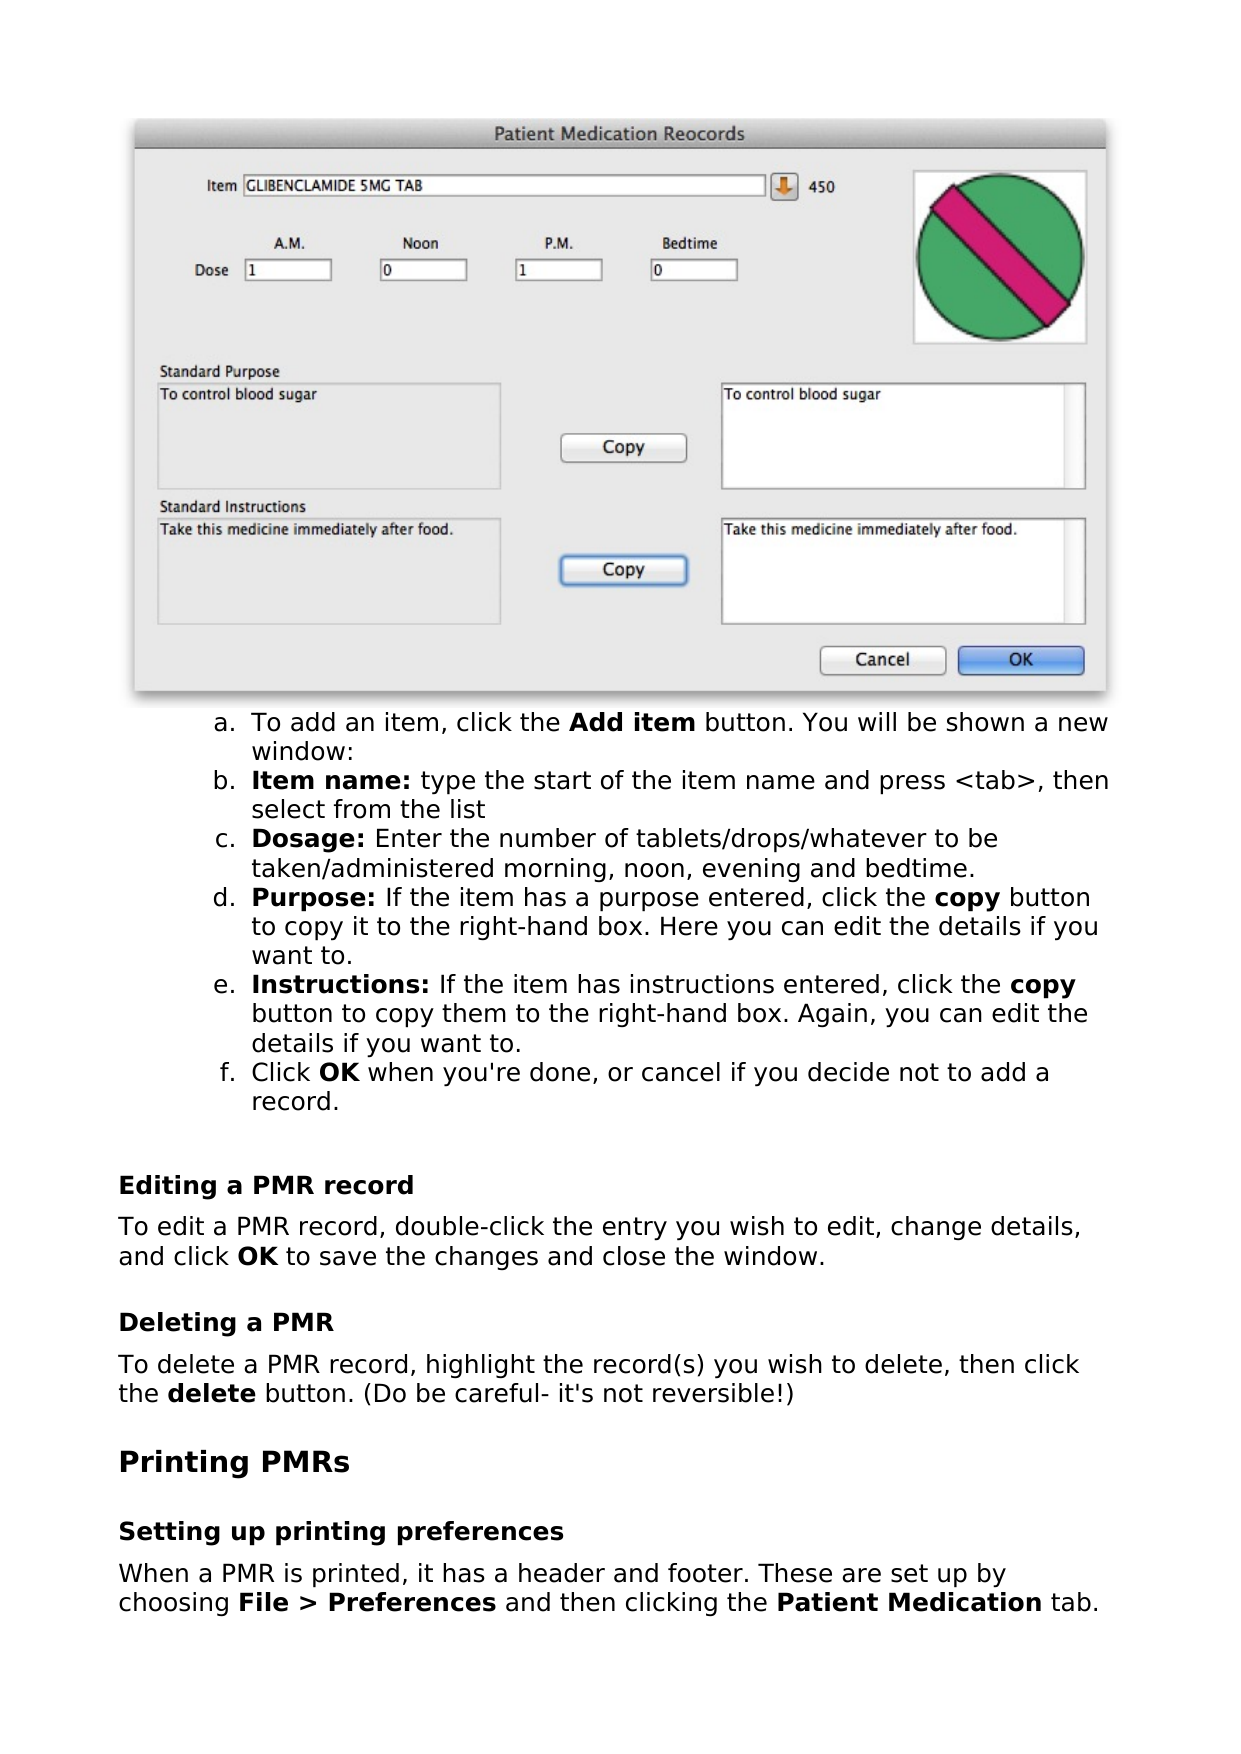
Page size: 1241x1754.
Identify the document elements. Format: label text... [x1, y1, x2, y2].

list Click OK when you're done, or cancel if you decide not to add a record. [236, 1058, 1122, 1116]
list Instructions: If the item has instructions entered, click the copy button to copy them to the right-hand box. Again, you can edit the details if you want to. [236, 971, 1122, 1058]
list To add an item, click the Add item button. You will be shown a new window: [236, 708, 1122, 766]
list Dosage: Enter the number of tablets/drops/whatever to be taken/administered morning, noon, evening and bedtime. [236, 825, 1122, 883]
text When a PMR is printed, it has a header and footer. These are set up by choosing File > Preferences and then clicking the Patient Medication tab. [118, 1559, 1122, 1617]
subtitle Editing a PMR record [118, 1171, 1122, 1200]
picture [118, 118, 1123, 708]
subtitle Printing PMRs [118, 1446, 1122, 1480]
subtitle Deleting a PMR [118, 1308, 1122, 1337]
list Purpose: If the item has a purpose entered, click the copy button to copy it to the right-hand box. Here you can edit the details if you want to. [236, 883, 1122, 971]
text To edit a PMR record, double-click the entry you wish to edit, change details, and click OK to save the changes and close the window. [118, 1212, 1122, 1271]
list Item name: type the start of the item name and press <tab>, then select from the list [236, 766, 1122, 825]
text To delete a PMR record, highlight the record(s) you wish to delete, then click the delete button. (Do be careful- it's not reversible!) [118, 1350, 1122, 1408]
subtitle Setting up printing preferences [118, 1517, 1122, 1546]
